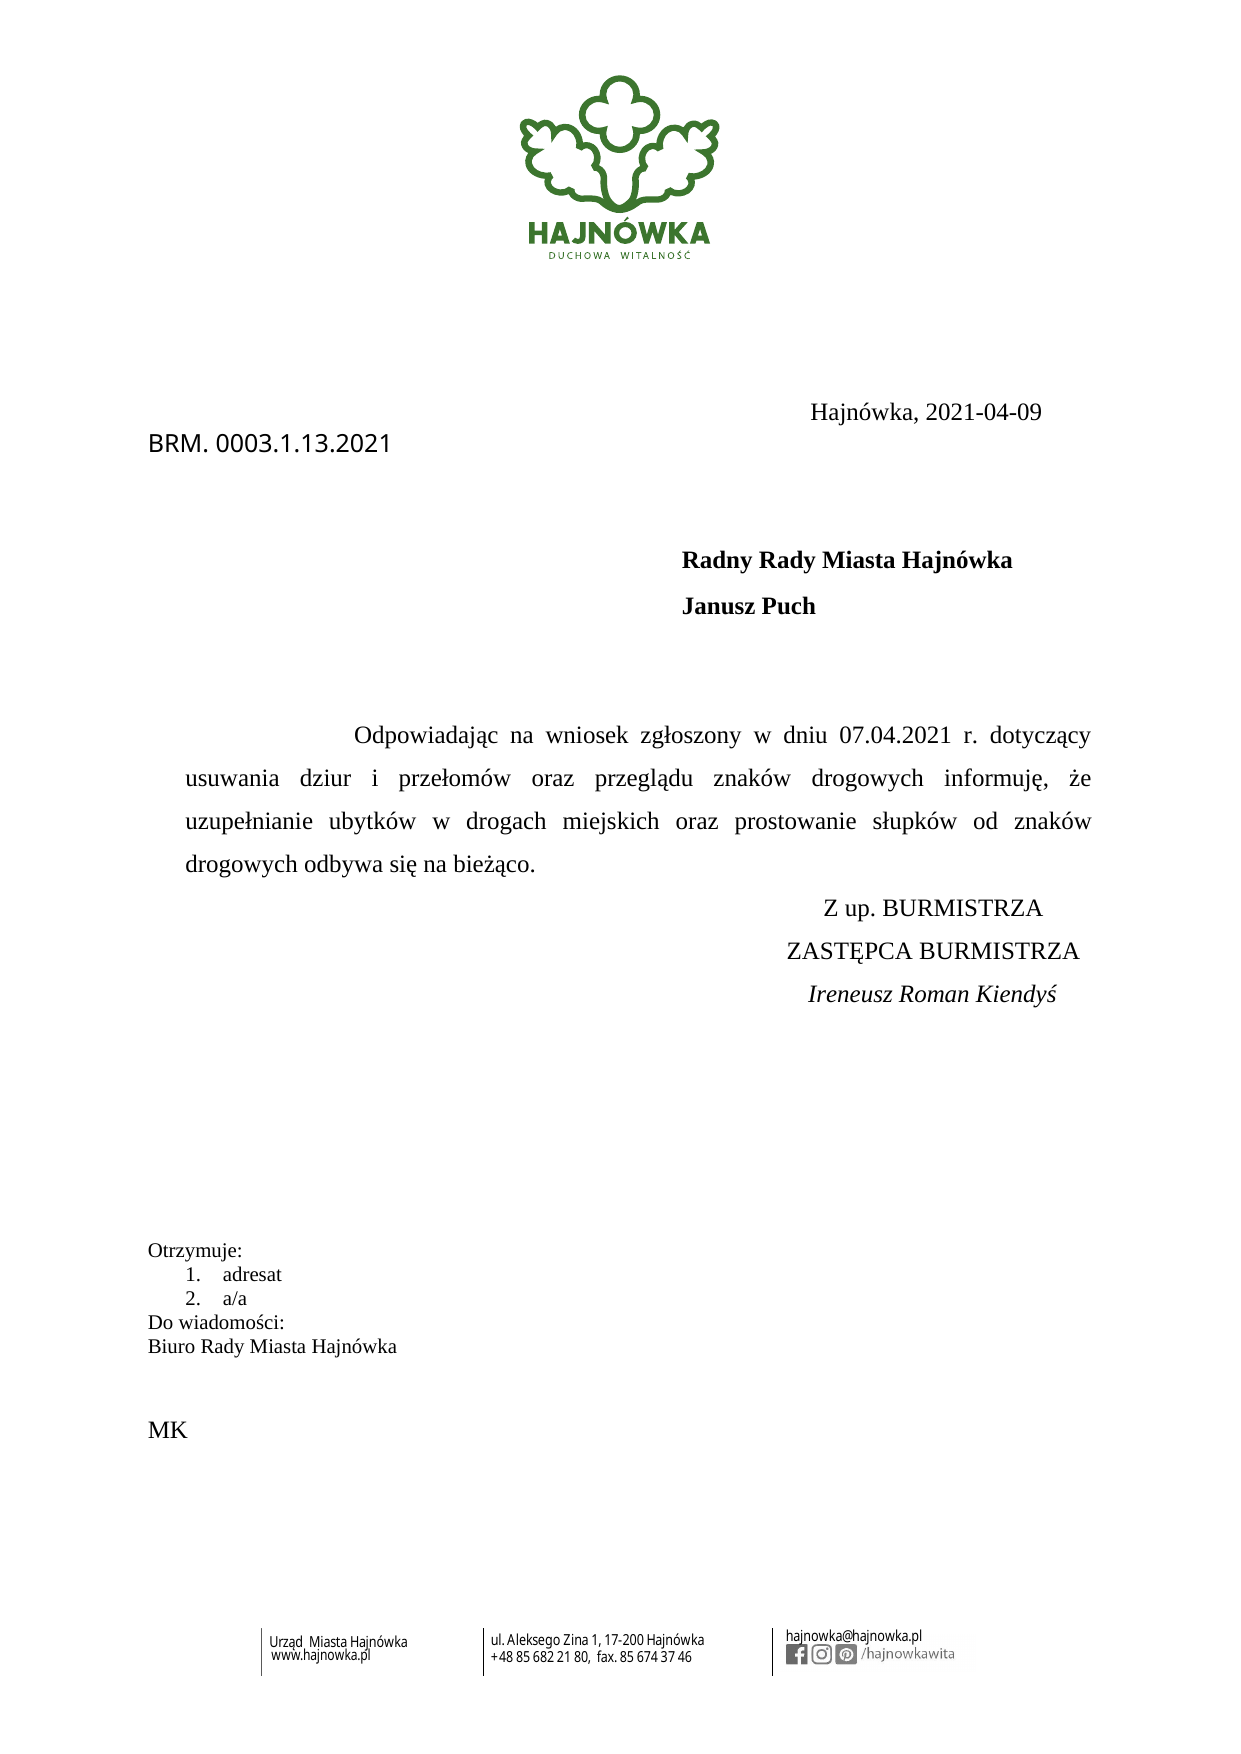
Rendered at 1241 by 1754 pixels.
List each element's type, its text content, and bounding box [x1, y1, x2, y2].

text ZASTĘPCA BURMISTRZA [738, 936, 1093, 964]
list adresat [185, 1262, 1093, 1286]
text Janusz Puch [148, 591, 1093, 619]
text Otrzymuje: [148, 1238, 1093, 1262]
text Hajnówka, 2021-04-09 [148, 397, 1093, 426]
text MK [148, 1415, 1093, 1444]
text Ireneusz Roman Kiendyś [738, 979, 1093, 1008]
text BRM. 0003.1.13.2021 [148, 426, 1093, 460]
text Do wiadomości: [148, 1310, 1093, 1334]
text Z up. BURMISTRZA [738, 893, 1093, 921]
text Odpowiadając na wniosek zgłoszony w dniu 07.04.2021 r. dotyczący usuwania dziur i przełomów oraz przeglądu znaków drogowych informuję, że uzupełnianie ubytków w drogach miejskich oraz prostowanie słupków od znaków drogowych odbywa się na bieżąco. [185, 720, 1093, 878]
list a/a [185, 1286, 1093, 1310]
text Biuro Rady Miasta Hajnówka [148, 1334, 1093, 1358]
text Radny Rady Miasta Hajnówka [148, 545, 1093, 574]
